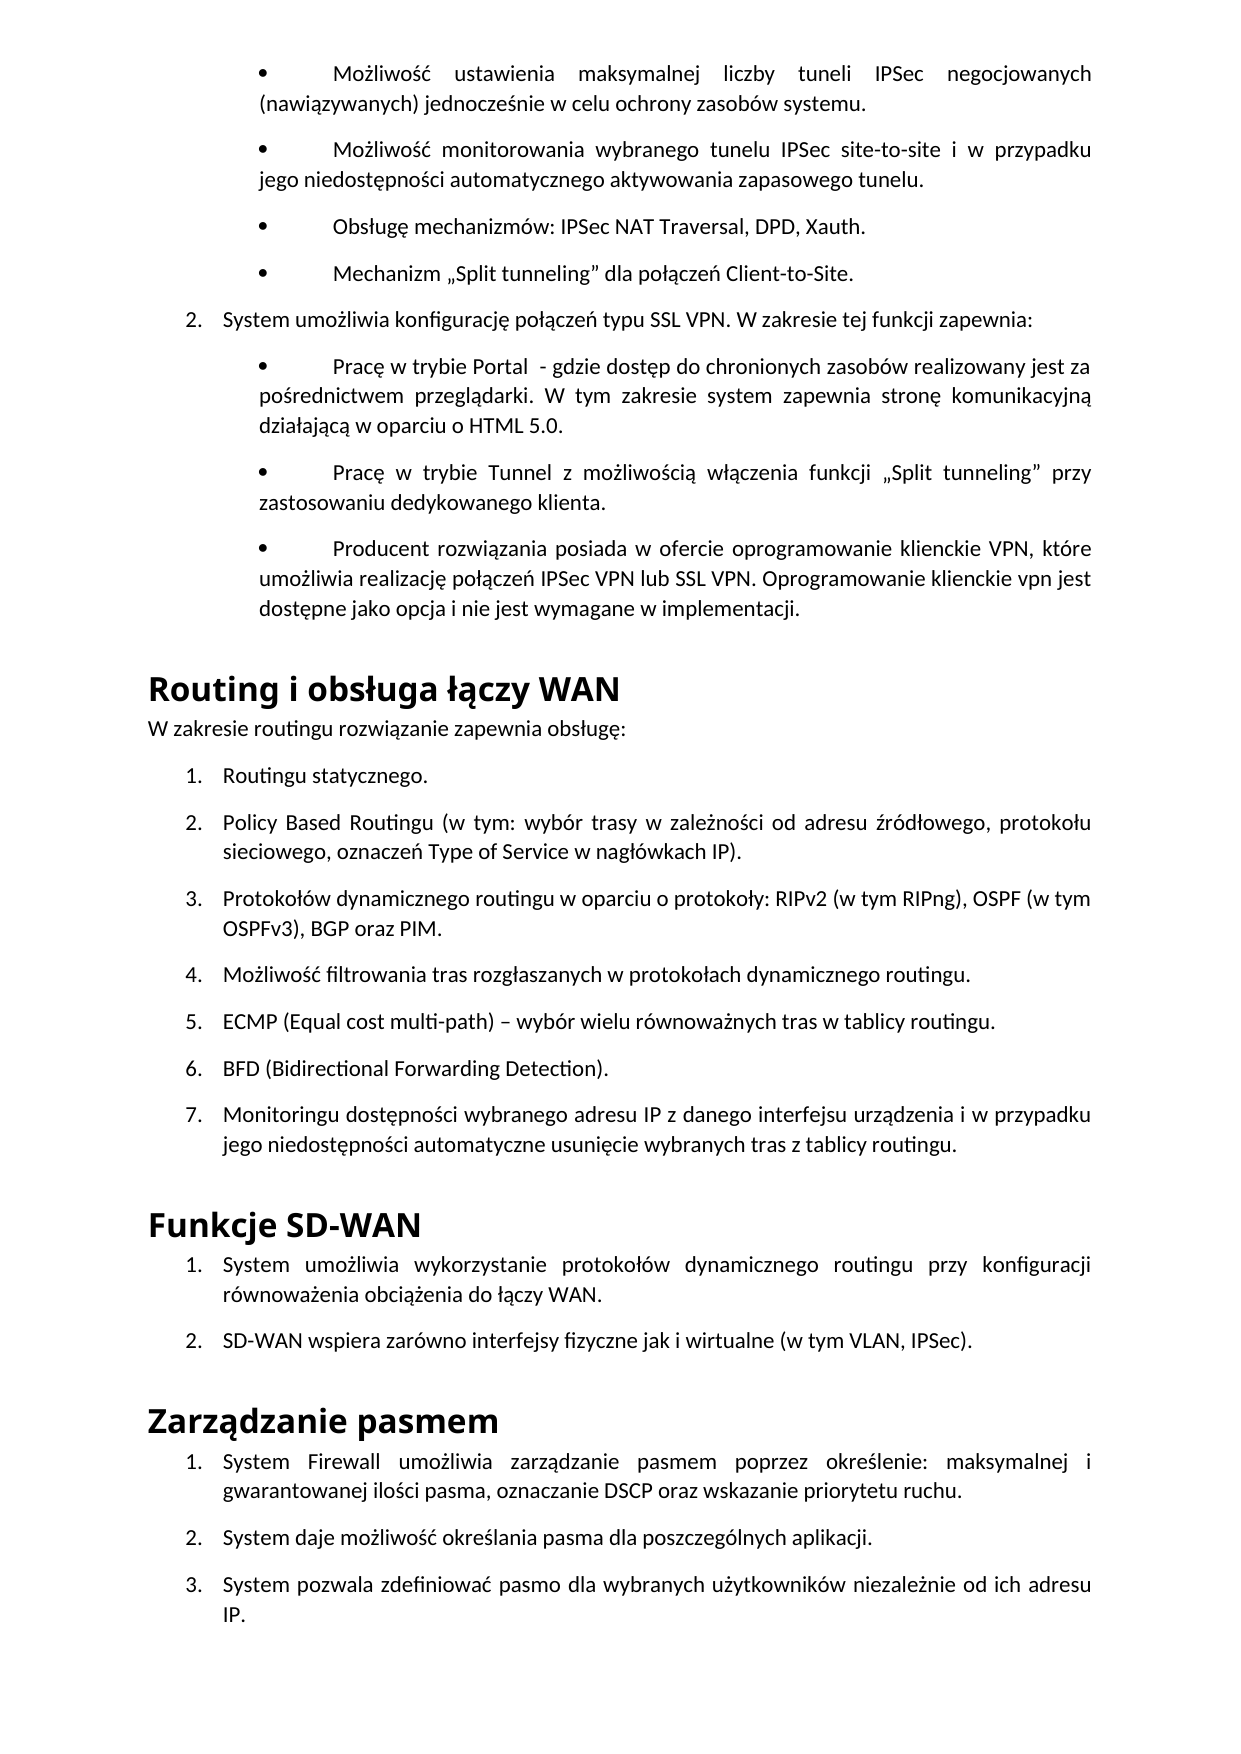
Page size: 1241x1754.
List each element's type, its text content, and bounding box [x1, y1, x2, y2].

list Producent rozwiązania posiada w ofercie oprogramowanie klienckie VPN, które umożliwia realizację połączeń IPSec VPN lub SSL VPN. Oprogramowanie klienckie vpn jest dostępne jako opcja i nie jest wymagane w implementacji. [259, 534, 1093, 622]
list Obsługę mechanizmów: IPSec NAT Traversal, DPD, Xauth. [259, 212, 1093, 240]
subtitle Funkcje SD-WAN [148, 1202, 1093, 1247]
list Możliwość filtrowania tras rozgłaszanych w protokołach dynamicznego routingu. [185, 961, 1093, 988]
list System daje możliwość określania pasma dla poszczególnych aplikacji. [185, 1523, 1093, 1551]
list Pracę w trybie Portal - gdzie dostęp do chronionych zasobów realizowany jest za pośrednictwem przeglądarki. W tym zakresie system zapewnia stronę komunikacyjną działającą w oparciu o HTML 5.0. [259, 352, 1093, 439]
subtitle Routing i obsługa łączy WAN [148, 666, 1093, 711]
list System Firewall umożliwia zarządzanie pasmem poprzez określenie: maksymalnej i gwarantowanej ilości pasma, oznaczanie DSCP oraz wskazanie priorytetu ruchu. [185, 1447, 1093, 1505]
list Protokołów dynamicznego routingu w oparciu o protokoły: RIPv2 (w tym RIPng), OSPF (w tym OSPFv3), BGP oraz PIM. [185, 884, 1093, 942]
subtitle Zarządzanie pasmem [148, 1398, 1093, 1444]
list Możliwość monitorowania wybranego tunelu IPSec site-to-site i w przypadku jego niedostępności automatycznego aktywowania zapasowego tunelu. [259, 136, 1093, 193]
list Policy Based Routingu (w tym: wybór trasy w zależności od adresu źródłowego, protokołu sieciowego, oznaczeń Type of Service w nagłówkach IP). [185, 808, 1093, 866]
list Możliwość ustawienia maksymalnej liczby tuneli IPSec negocjowanych (nawiązywanych) jednocześnie w celu ochrony zasobów systemu. [259, 59, 1093, 117]
list Pracę w trybie Tunnel z możliwością włączenia funkcji „Split tunneling” przy zastosowaniu dedykowanego klienta. [259, 458, 1093, 516]
list ECMP (Equal cost multi-path) – wybór wielu równoważnych tras w tablicy routingu. [185, 1007, 1093, 1035]
list System umożliwia konfigurację połączeń typu SSL VPN. W zakresie tej funkcji zapewnia: [185, 305, 1093, 333]
list Mechanizm „Split tunneling” dla połączeń Client-to-Site. [259, 259, 1093, 287]
list SD-WAN wspiera zarówno interfejsy fizyczne jak i wirtualne (w tym VLAN, IPSec). [185, 1327, 1093, 1355]
list Monitoringu dostępności wybranego adresu IP z danego interfejsu urządzenia i w przypadku jego niedostępności automatyczne usunięcie wybranych tras z tablicy routingu. [185, 1100, 1093, 1158]
list System pozwala zdefiniować pasmo dla wybranych użytkowników niezależnie od ich adresu IP. [185, 1570, 1093, 1628]
list System umożliwia wykorzystanie protokołów dynamicznego routingu przy konfiguracji równoważenia obciążenia do łączy WAN. [185, 1250, 1093, 1308]
text W zakresie routingu rozwiązanie zapewnia obsługę: [148, 714, 1093, 742]
list BFD (Bidirectional Forwarding Detection). [185, 1054, 1093, 1082]
list Routingu statycznego. [185, 761, 1093, 789]
